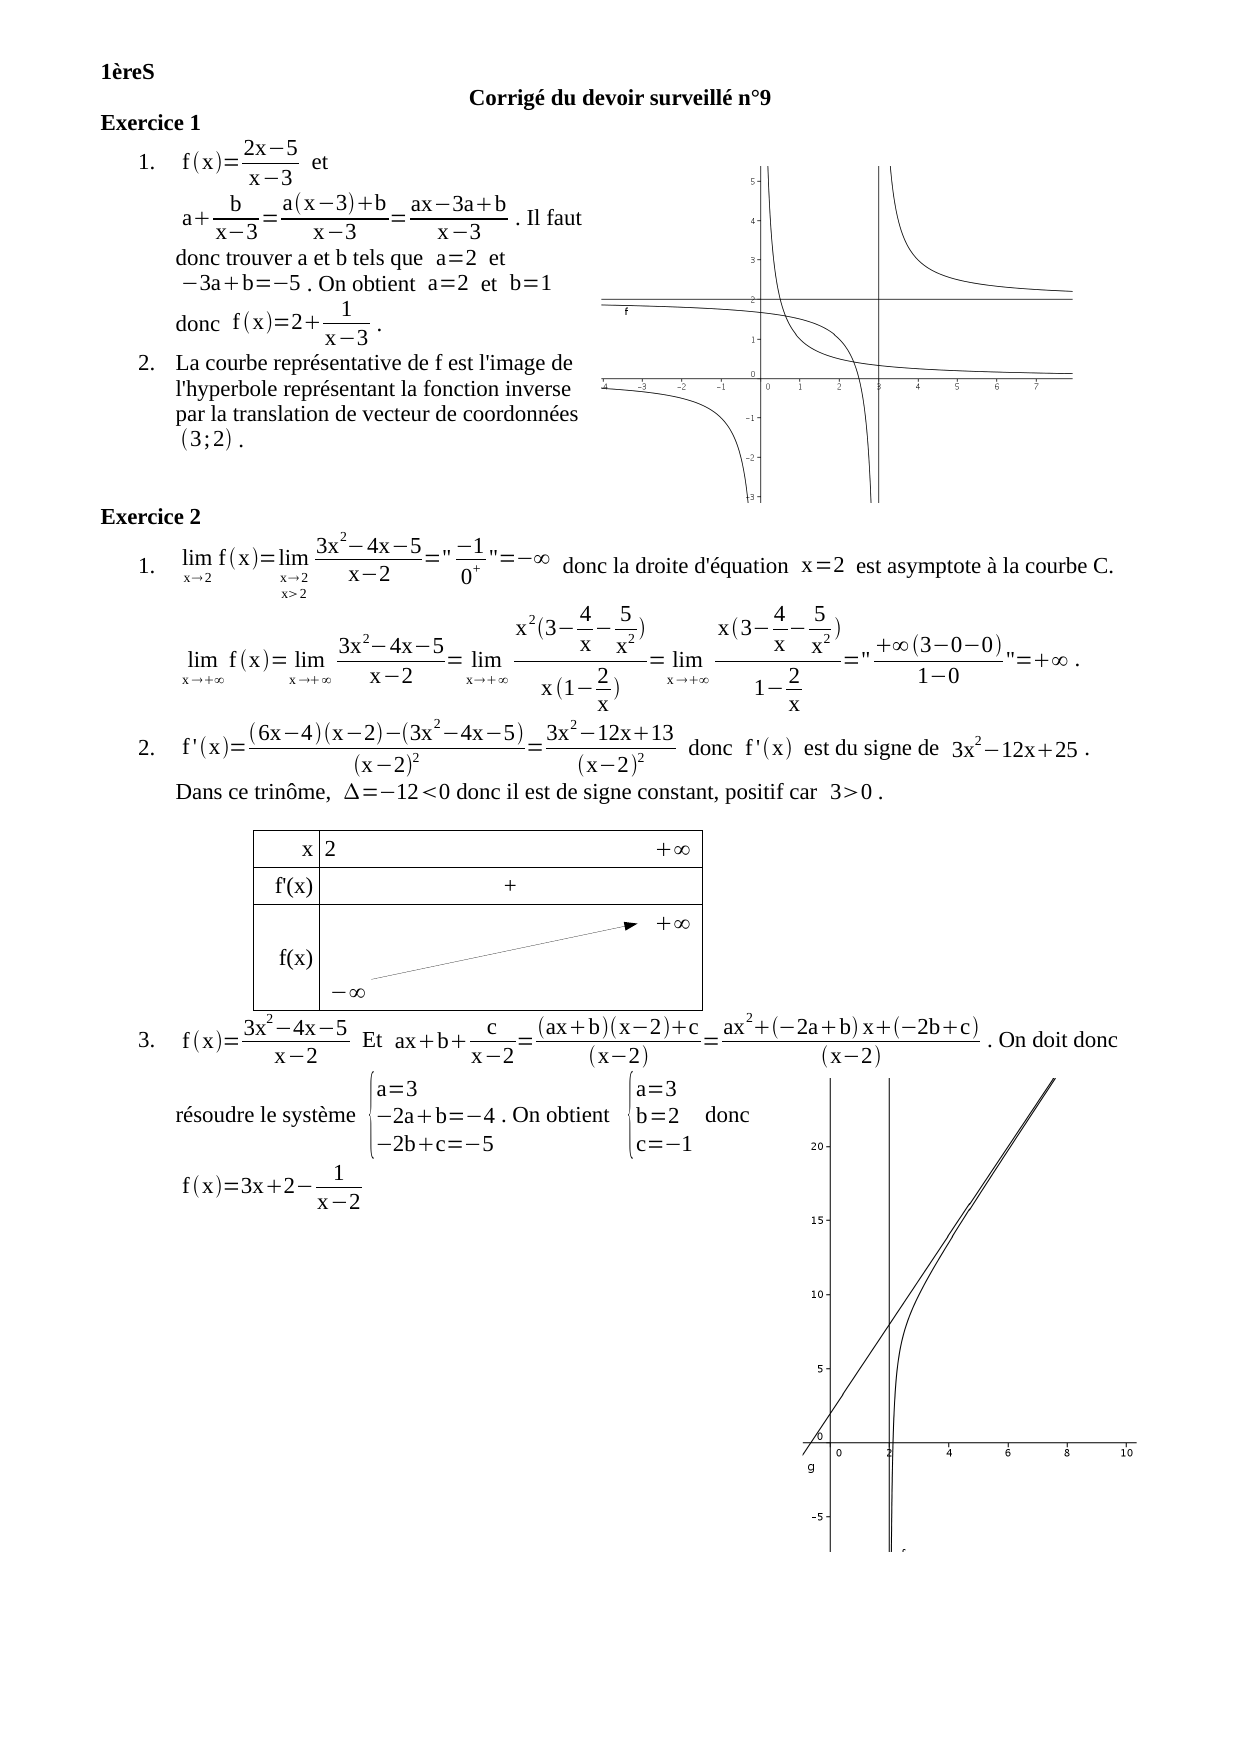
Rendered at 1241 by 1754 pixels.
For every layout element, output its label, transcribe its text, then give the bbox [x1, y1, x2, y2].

subtitle 1èreS [100, 59, 1140, 84]
list Et . On doit donc résoudre le système . On obtient donc [138, 1011, 1140, 1214]
subtitle Corrigé du devoir surveillé n°9 [100, 84, 1140, 110]
table_cell [320, 905, 509, 1010]
table_cell f(x) [254, 905, 319, 1010]
list et . Il faut donc trouver a et b tels que et . On obtient et donc . [138, 135, 1140, 350]
picture [802, 1078, 1137, 1552]
table_cell [509, 905, 702, 1010]
list donc la droite d'équation est asymptote à la courbe C. . [138, 529, 1140, 717]
text Exercice 2 [100, 504, 1140, 529]
table_cell f'(x) [254, 868, 319, 904]
list [1073, 350, 1140, 453]
table_cell + [320, 868, 702, 904]
list donc est du signe de . Dans ce trinôme, donc il est de signe constant, positif car . [138, 717, 1140, 830]
picture [601, 166, 1073, 503]
table_header [509, 831, 702, 867]
table_header 2 [320, 831, 509, 867]
list La courbe représentative de f est l'image de l'hyperbole représentant la fonction inverse par la translation de vecteur de coordonnées . [138, 350, 601, 453]
table_header x [254, 831, 319, 867]
subtitle Exercice 1 [100, 110, 1140, 135]
